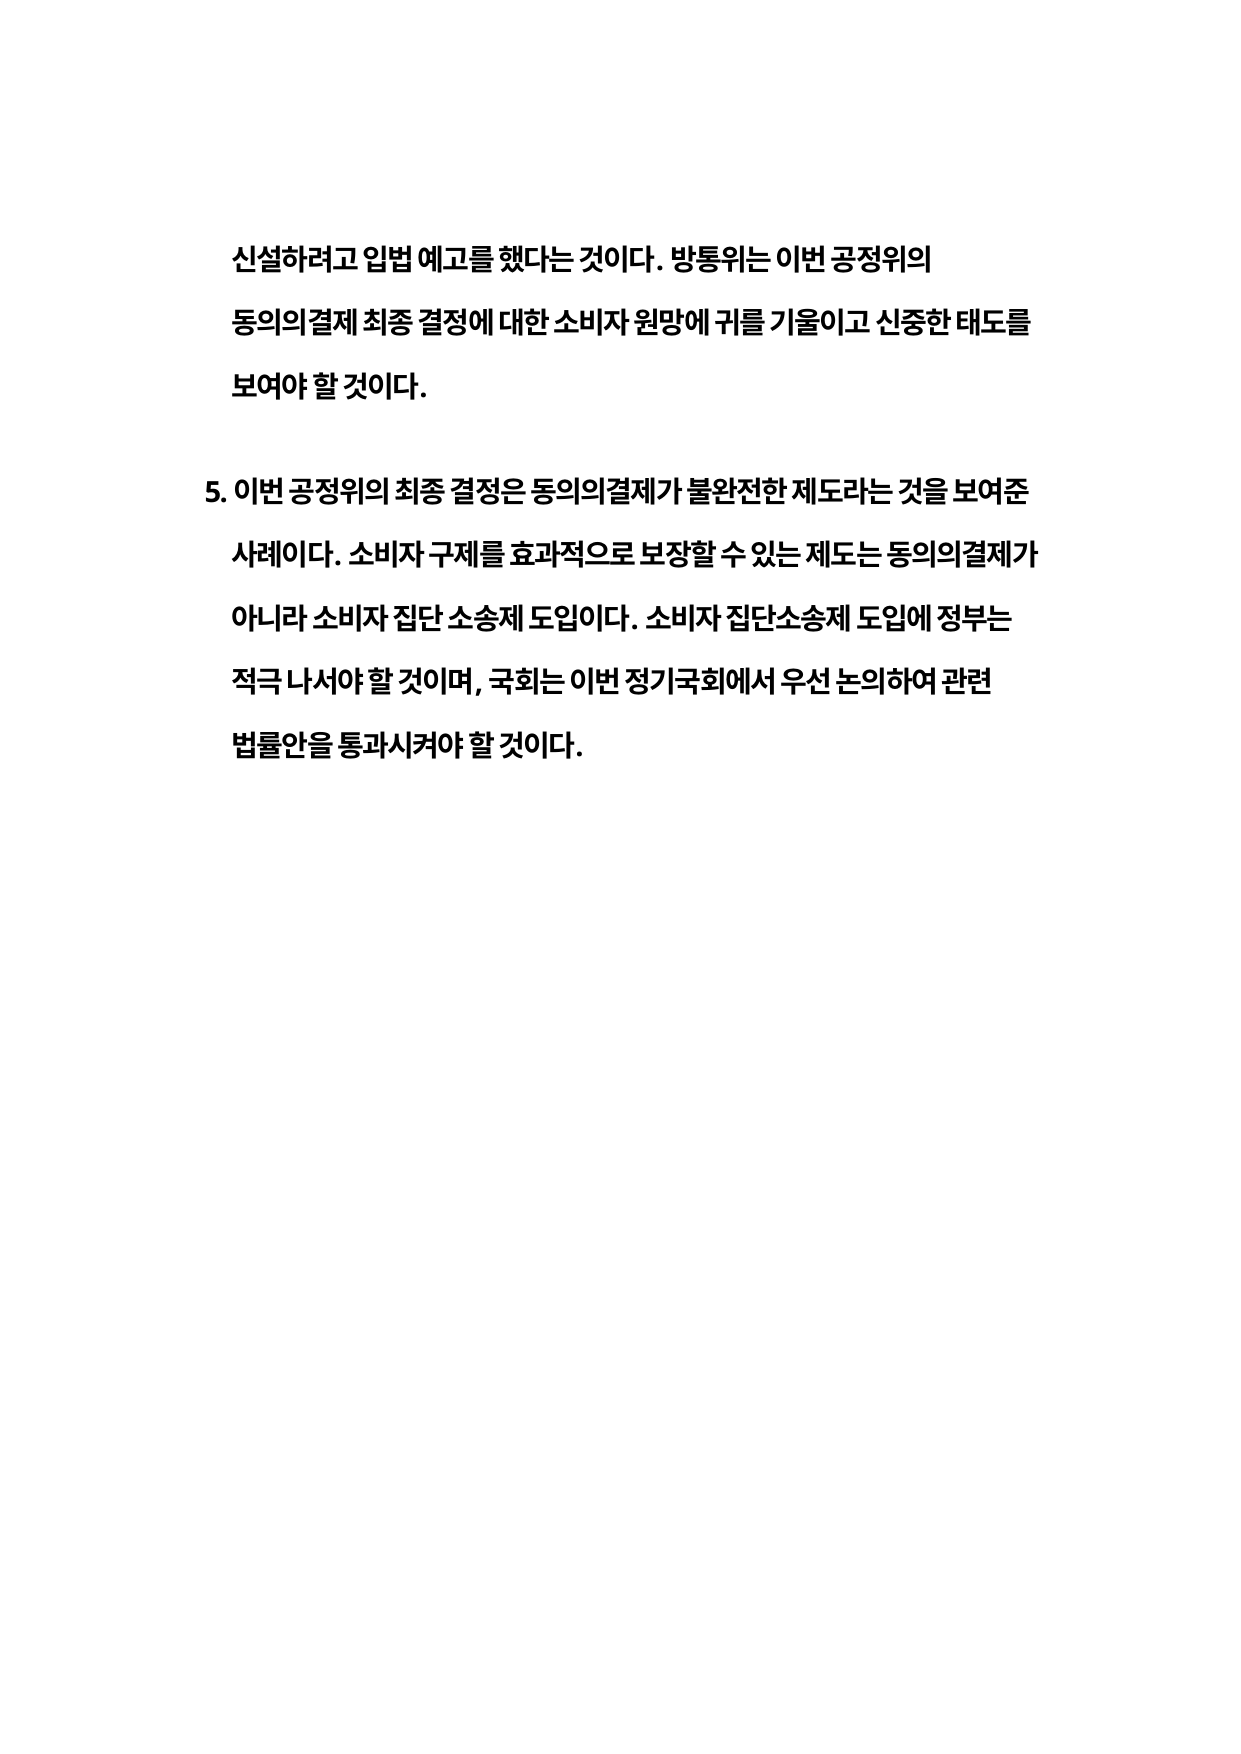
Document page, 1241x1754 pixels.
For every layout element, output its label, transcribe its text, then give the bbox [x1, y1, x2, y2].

text 5. 이번 공정위의 최종 결정은 동의의결제가 불완전한 제도라는 것을 보여준 사례이다. 소비자 구제를 효과적으로 보장할 수 있는 제도는 동의의결제가 아니라 소비자 집단 소송제 도입이다. 소비자 집단소송제 도입에 정부는 적극 나서야 할 것이며, 국회는 이번 정기국회에서 우선 논의하여 관련 법률안을 통과시켜야 할 것이다. [204, 468, 1063, 765]
text 신설하려고 입법 예고를 했다는 것이다. 방통위는 이번 공정위의 동의의결제 최종 결정에 대한 소비자 원망에 귀를 기울이고 신중한 태도를 보여야 할 것이다. [204, 236, 1063, 406]
